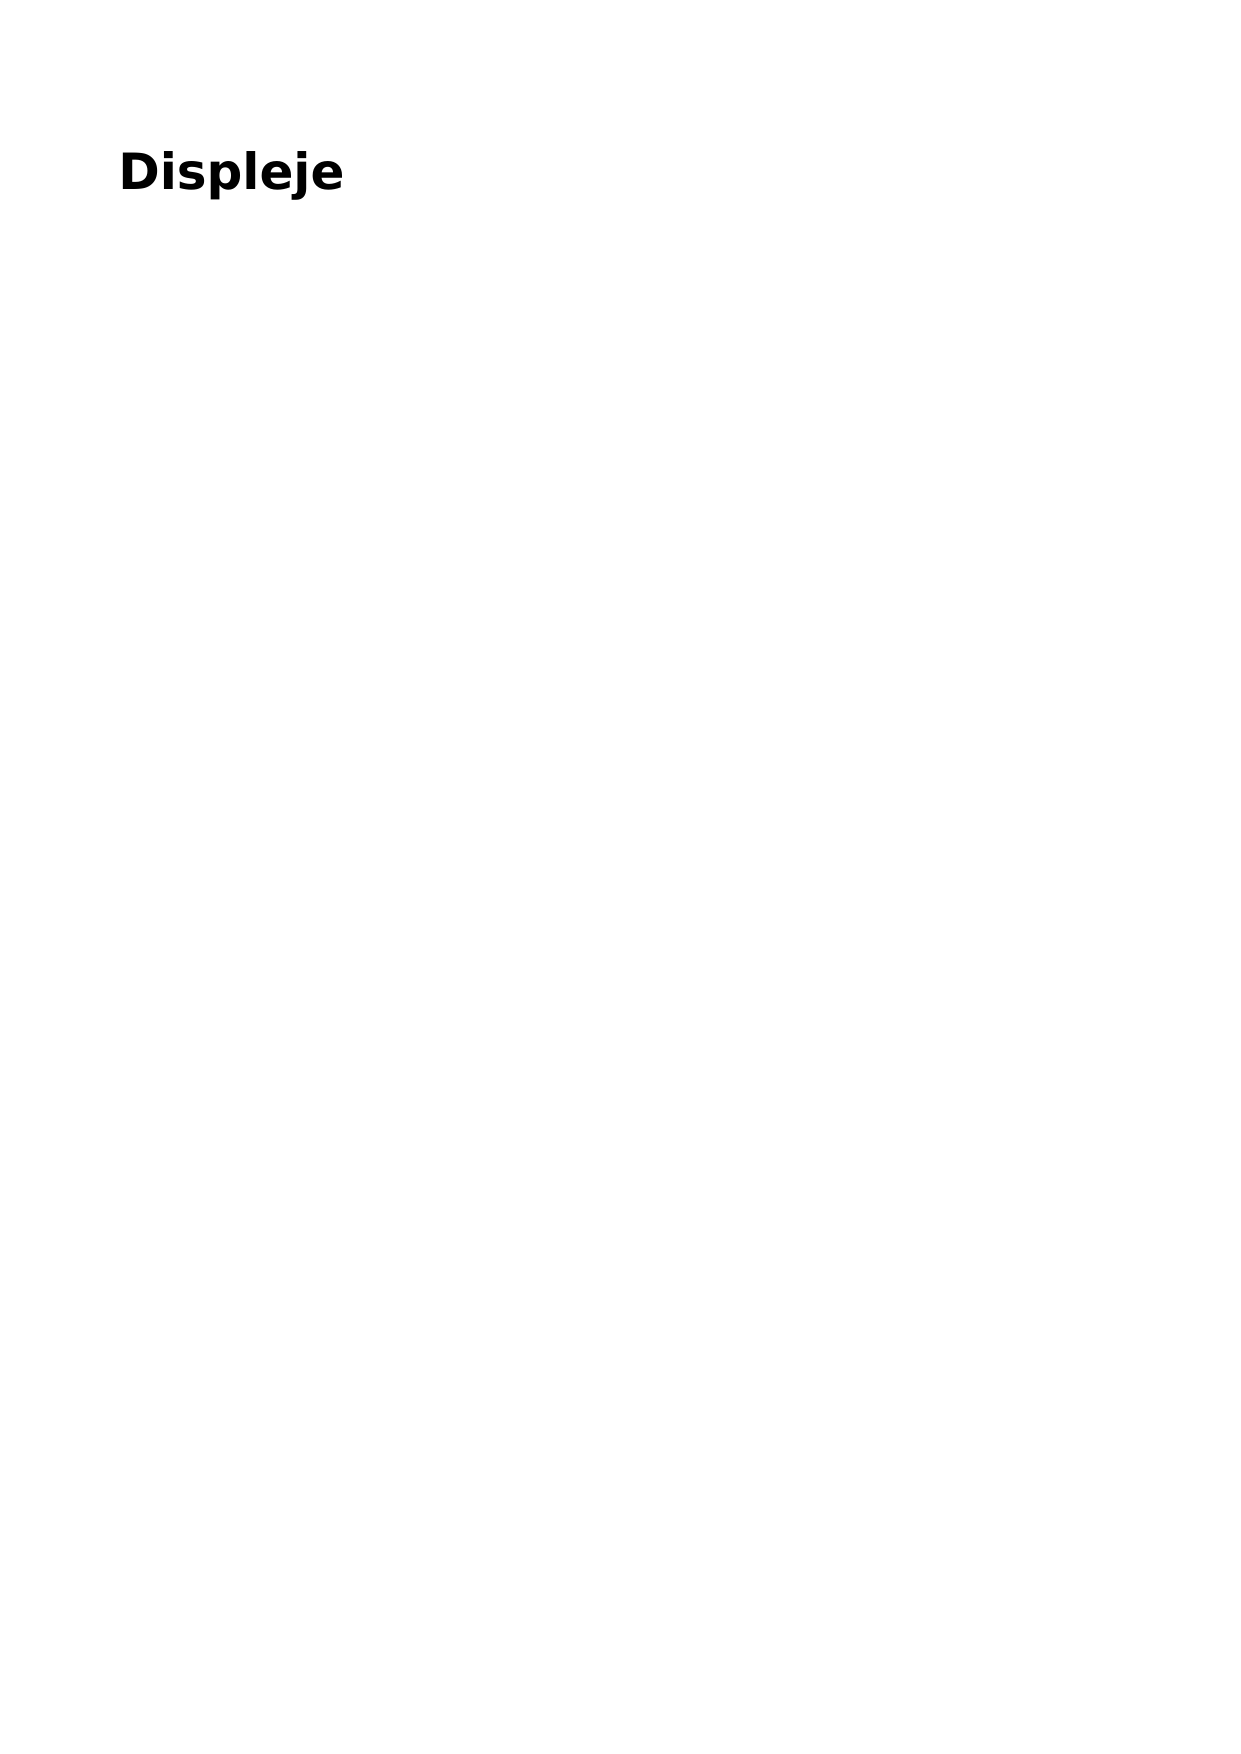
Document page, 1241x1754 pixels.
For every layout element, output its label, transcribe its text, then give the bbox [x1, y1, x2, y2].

subtitle Displeje [118, 143, 1122, 201]
